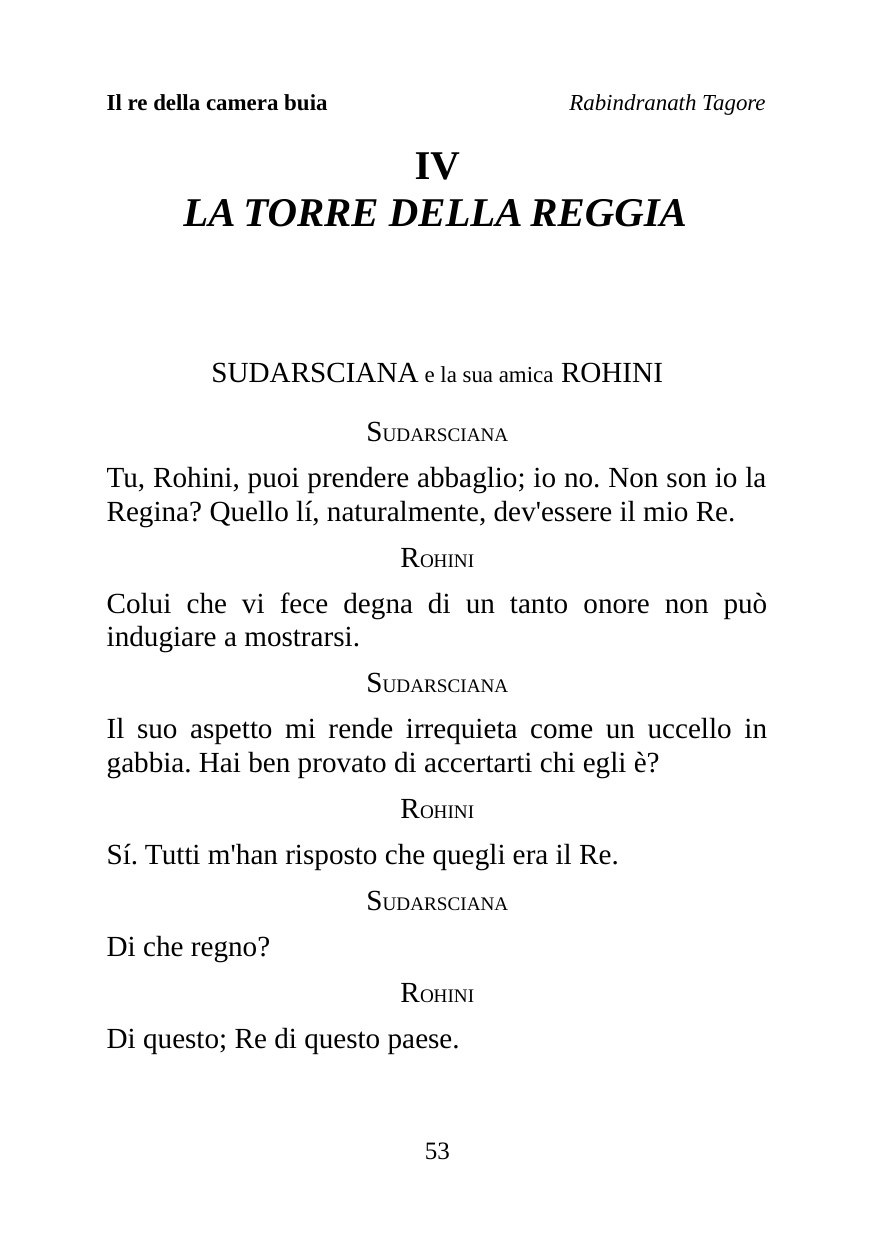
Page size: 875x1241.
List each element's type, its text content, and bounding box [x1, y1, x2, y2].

text SUDARSCIANA e la sua amica ROHINI [106, 356, 768, 389]
text Rohini [106, 791, 768, 824]
text Rohini [106, 975, 768, 1009]
text Rohini [106, 540, 768, 573]
subtitle IV LA TORRE DELLA REGGIA [106, 141, 768, 235]
text Il suo aspetto mi rende irrequieta come un uccello in gabbia. Hai ben provato di accertarti chi egli è? [106, 711, 768, 778]
text Tu, Rohini, puoi prendere abbaglio; io no. Non son io la Regina? Quello lí, naturalmente, dev'essere il mio Re. [106, 460, 768, 527]
text Sudarsciana [106, 665, 768, 699]
text Colui che vi fece degna di un tanto onore non può indugiare a mostrarsi. [106, 586, 768, 653]
text Sudarsciana [106, 414, 768, 448]
text Di questo; Re di questo paese. [106, 1021, 768, 1055]
text Sí. Tutti m'han risposto che quegli era il Re. [106, 837, 768, 871]
text Di che regno? [106, 929, 768, 963]
text Sudarsciana [106, 883, 768, 917]
